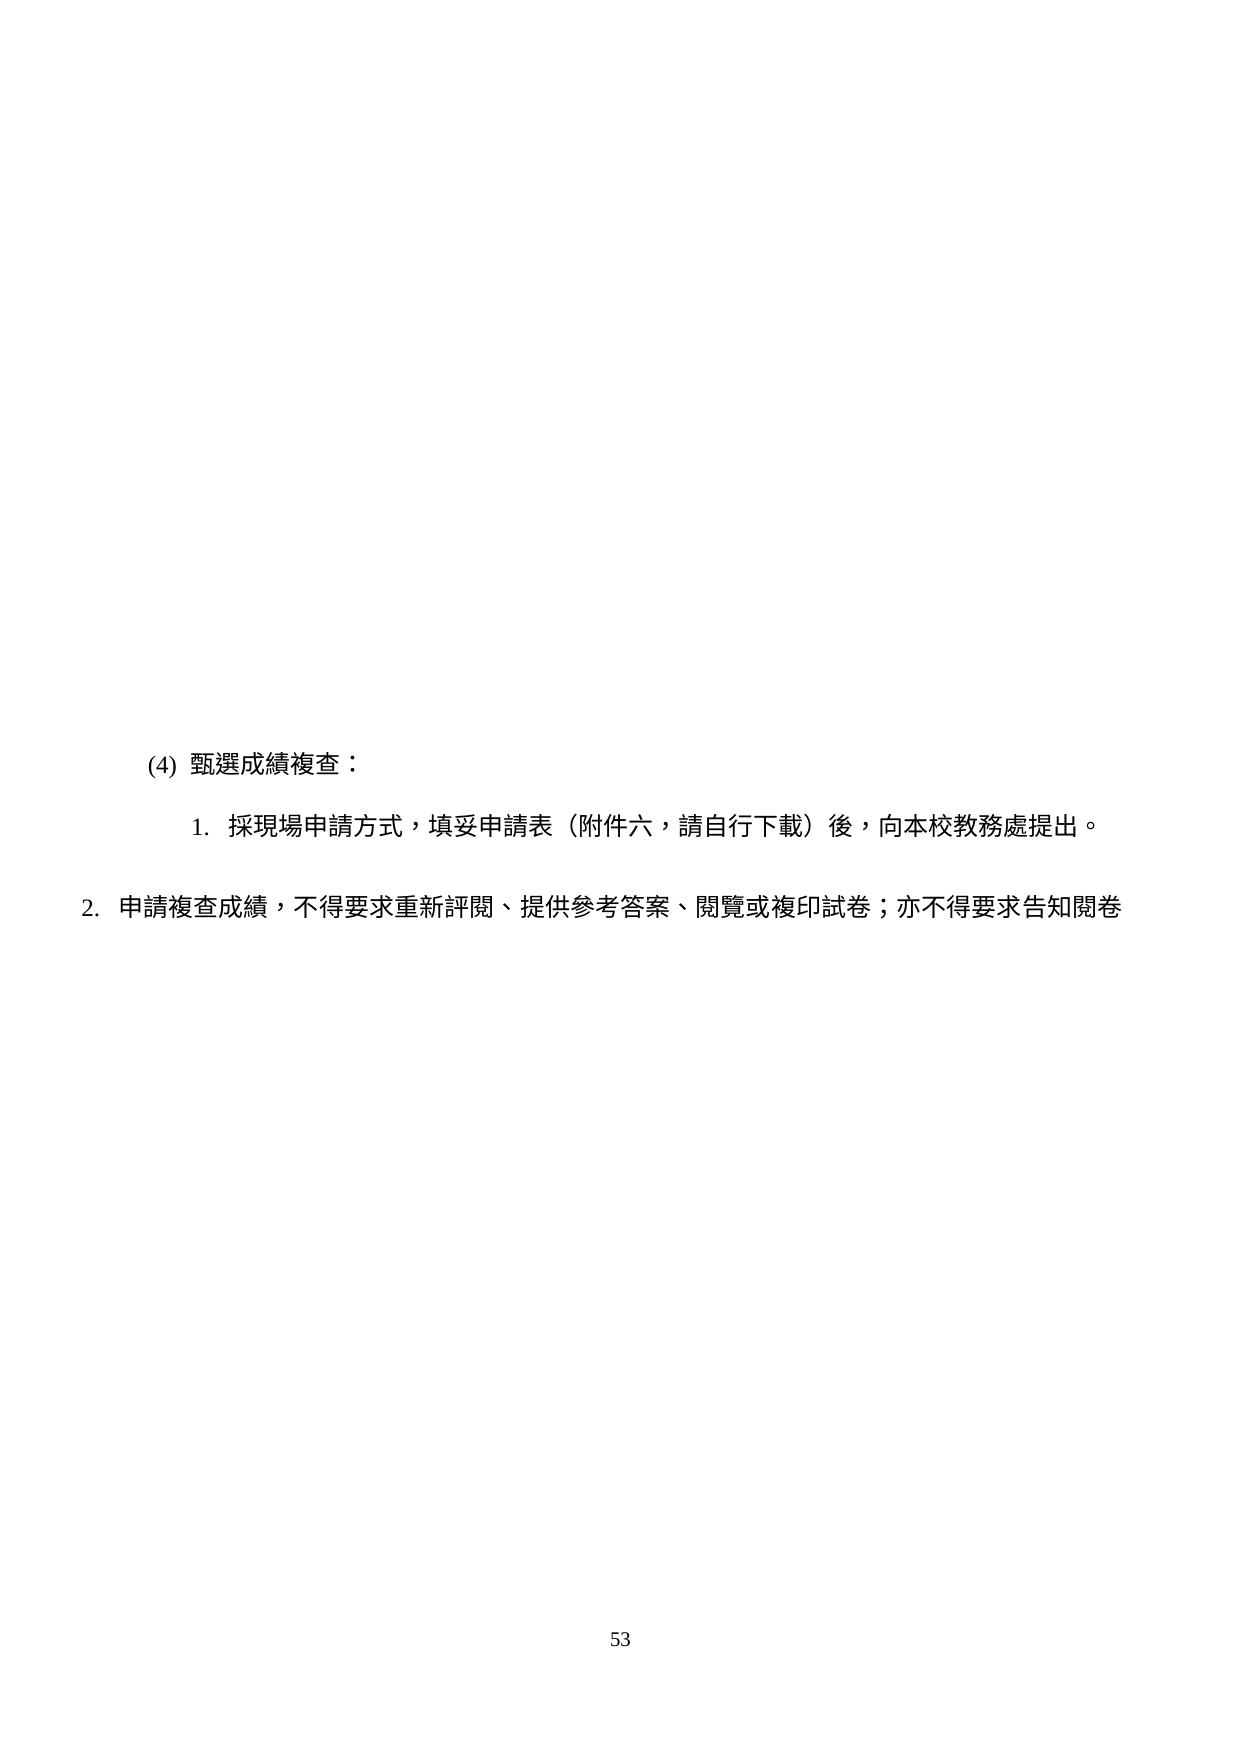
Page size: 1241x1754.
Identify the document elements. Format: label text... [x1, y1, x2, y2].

list 甄選成績複查： [148, 721, 1122, 783]
list 申請複查成績，不得要求重新評閱、提供參考答案、閱覽或複印試卷；亦不得要求告知閱卷 [81, 864, 1122, 927]
list 採現場申請方式，填妥申請表（附件六，請自行下載）後，向本校教務處提出。 [191, 783, 1122, 846]
